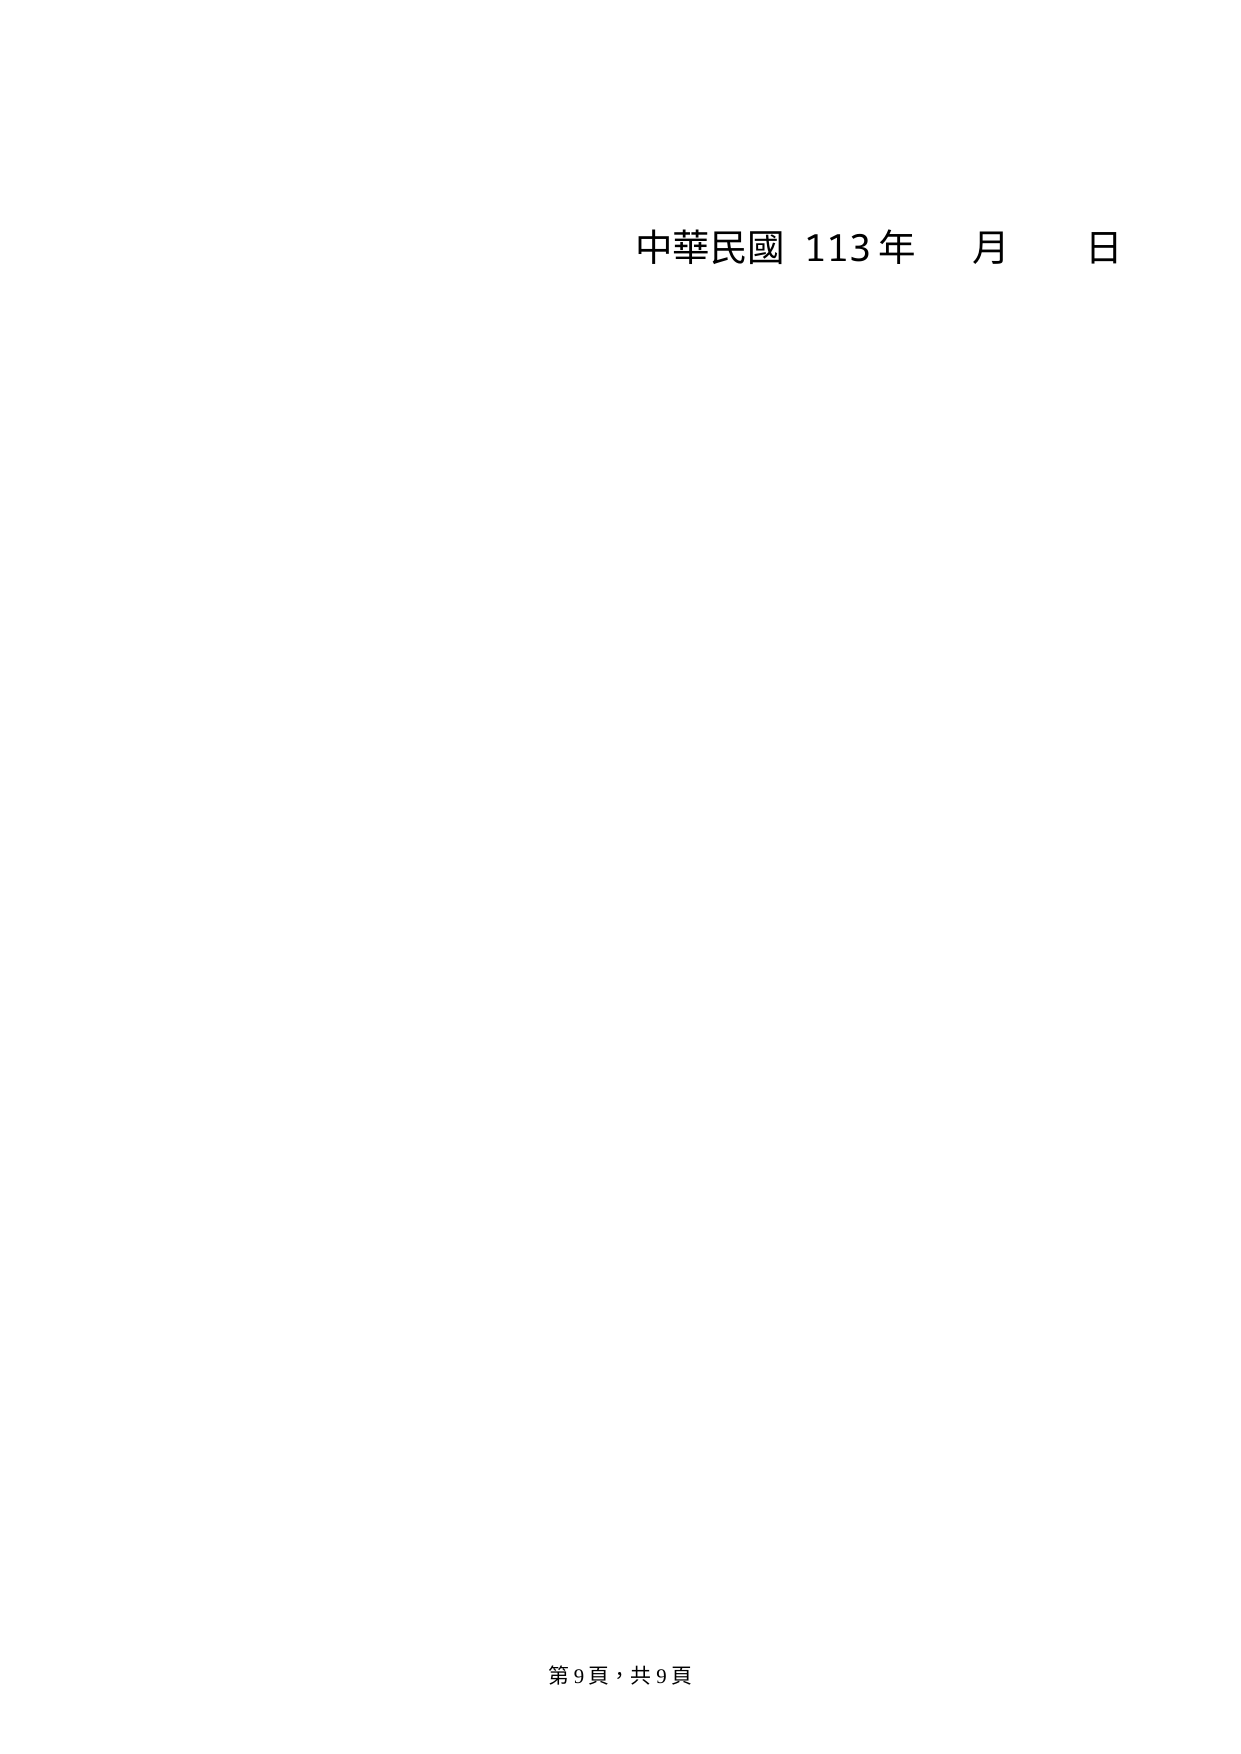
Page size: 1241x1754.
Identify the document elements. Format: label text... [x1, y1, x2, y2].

text 中華民國 113年 月 日 [118, 203, 1122, 266]
